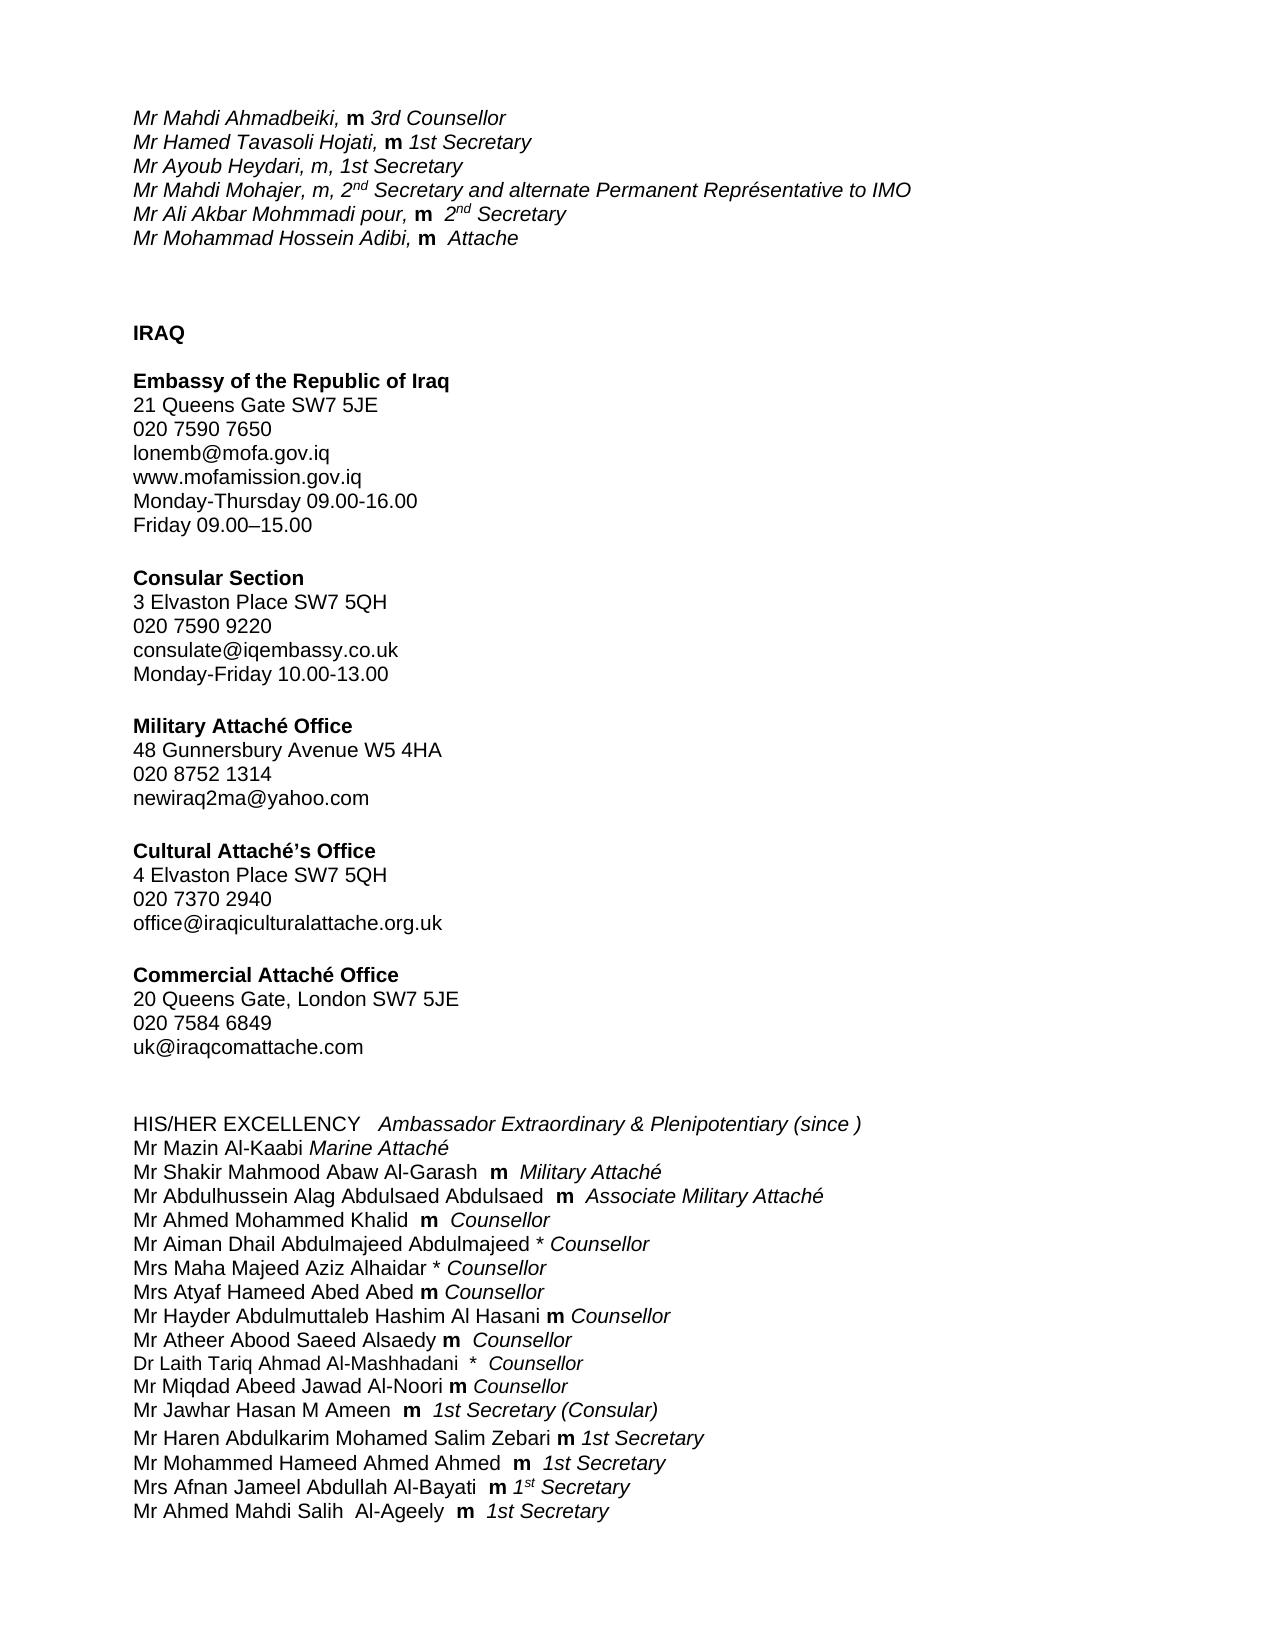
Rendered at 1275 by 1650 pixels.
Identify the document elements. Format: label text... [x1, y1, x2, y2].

text Mr Aiman Dhail Abdulmajeed Abdulmajeed * Counsellor [133, 1232, 1181, 1256]
text Mr Ali Akbar Mohmmadi pour, m 2nd Secretary [133, 201, 1181, 225]
text IRAQ [133, 321, 1181, 345]
text Mrs Afnan Jameel Abdullah Al-Bayati m 1st Secretary [133, 1475, 1181, 1499]
text Mr Shakir Mahmood Abaw Al-Garash m Military Attaché [133, 1160, 1181, 1184]
text Mr Miqdad Abeed Jawad Al-Noori m Counsellor [133, 1374, 1181, 1398]
text Mr Mahdi Ahmadbeiki, m 3rd Counsellor [133, 106, 1181, 129]
list 020 7590 9220 [133, 613, 1181, 637]
text Friday 09.00–15.00 [133, 513, 1181, 537]
text uk@iraqcomattache.com [133, 1035, 1181, 1059]
text www.mofamission.gov.iq [133, 465, 1181, 489]
text Monday-Thursday 09.00-16.00 [133, 489, 1181, 513]
text Mr Mazin Al-Kaabi Marine Attaché [133, 1136, 1181, 1160]
text Mr Mohammad Hossein Adibi, m Attache [133, 225, 1181, 249]
text Military Attaché Office [133, 714, 1181, 738]
text Mr Atheer Abood Saeed Alsaedy m Counsellor [133, 1327, 1181, 1351]
text Mr Ahmed Mahdi Salih Al-Ageely m 1st Secretary [133, 1499, 1181, 1523]
text Dr Laith Tariq Ahmad Al-Mashhadani * Counsellor [133, 1351, 1181, 1374]
text Mr Ayoub Heydari, m, 1st Secretary [133, 153, 1181, 177]
list Monday-Friday 10.00-13.00 [133, 661, 1181, 685]
text Commercial Attaché Office [133, 963, 1181, 987]
list consulate@iqembassy.co.uk [133, 637, 1181, 661]
text Mrs Atyaf Hameed Abed Abed m Counsellor [133, 1279, 1181, 1303]
subtitle Mr Hayder Abdulmuttaleb Hashim Al Hasani m Counsellor [133, 1303, 1181, 1327]
text 020 7370 2940 [133, 887, 1181, 911]
text 4 Elvaston Place SW7 5QH [133, 863, 1181, 887]
text 21 Queens Gate SW7 5JE [133, 393, 1181, 417]
text newiraq2ma@yahoo.com [133, 786, 1181, 810]
text 020 7584 6849 [133, 1011, 1181, 1035]
text 020 7590 7650 [133, 417, 1181, 441]
text Cultural Attaché’s Office [133, 839, 1181, 863]
text 020 8752 1314 [133, 762, 1181, 786]
text 20 Queens Gate, London SW7 5JE [133, 987, 1181, 1011]
text HIS/HER EXCELLENCY Ambassador Extraordinary & Plenipotentiary (since ) [133, 1112, 1181, 1136]
text office@iraqiculturalattache.org.uk [133, 911, 1181, 934]
text lonemb@mofa.gov.iq [133, 441, 1181, 465]
text Mr Hamed Tavasoli Hojati, m 1st Secretary [133, 129, 1181, 153]
text Mr Haren Abdulkarim Mohamed Salim Zebari m 1st Secretary [133, 1422, 1181, 1451]
text Embassy of the Republic of Iraq [133, 369, 1181, 393]
list 3 Elvaston Place SW7 5QH [133, 589, 1181, 613]
subtitle Mr Jawhar Hasan M Ameen m 1st Secretary (Consular) [133, 1398, 1181, 1422]
text Mr Abdulhussein Alag Abdulsaed Abdulsaed m Associate Military Attaché [133, 1184, 1181, 1208]
text 48 Gunnersbury Avenue W5 4HA [133, 738, 1181, 762]
text Mr Ahmed Mohammed Khalid m Counsellor [133, 1208, 1181, 1232]
text Mrs Maha Majeed Aziz Alhaidar * Counsellor [133, 1256, 1181, 1279]
text Mr Mohammed Hameed Ahmed Ahmed m 1st Secretary [133, 1451, 1181, 1475]
text Consular Section [133, 566, 1181, 589]
text Mr Mahdi Mohajer, m, 2nd Secretary and alternate Permanent Représentative to IMO [133, 177, 1181, 201]
